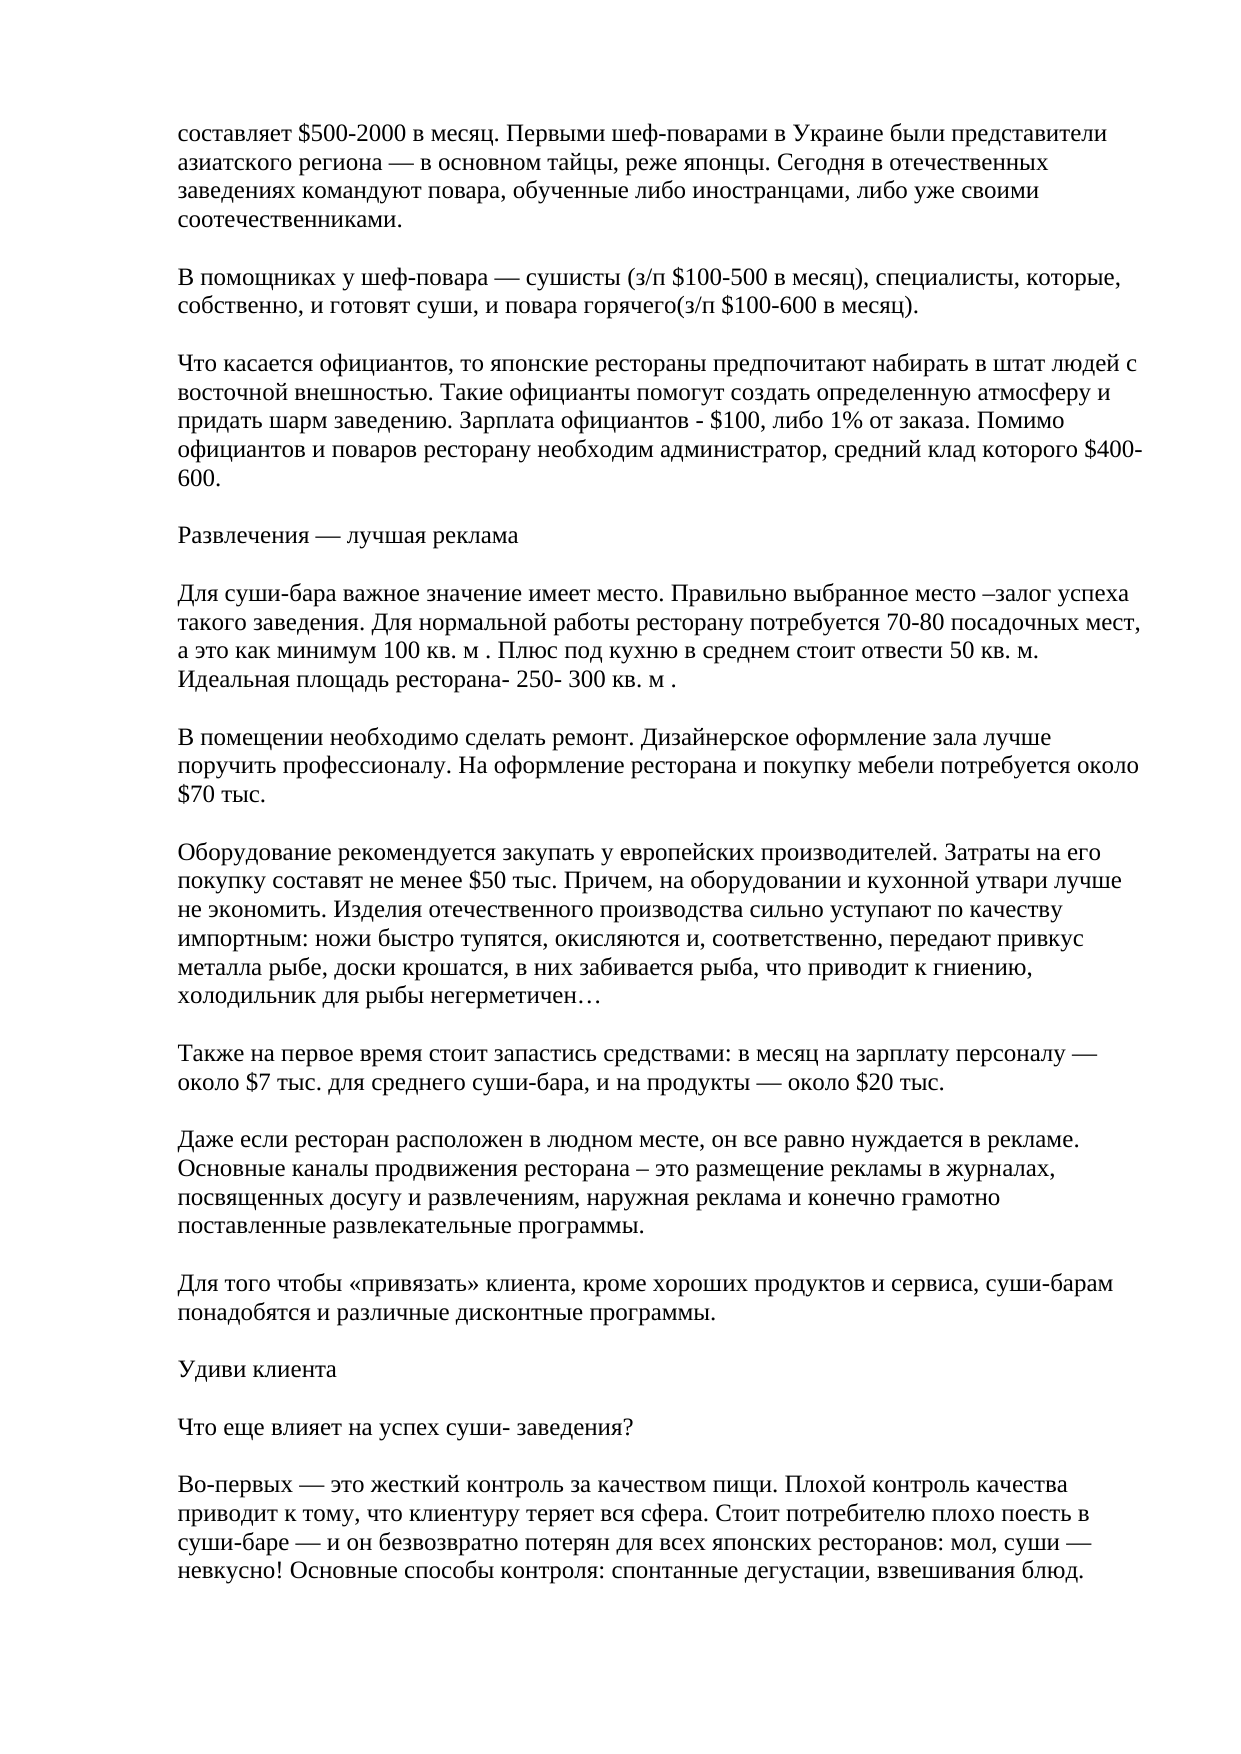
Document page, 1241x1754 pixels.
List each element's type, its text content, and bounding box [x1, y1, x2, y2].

text Развлечения — лучшая реклама [177, 521, 1152, 549]
text В помещении необходимо сделать ремонт. Дизайнерское оформление зала лучше поручить профессионалу. На оформление ресторана и покупку мебели потребуется около $70 тыс. [177, 722, 1152, 808]
text Для суши-бара важное значение имеет место. Правильно выбранное место –залог успеха такого заведения. Для нормальной работы ресторану потребуется 70-80 посадочных мест, а это как минимум 100 кв. м . Плюс под кухню в среднем стоит отвести 50 кв. м. Идеальная площадь ресторана- 250- 300 кв. м . [177, 578, 1152, 693]
text Что касается официантов, то японские рестораны предпочитают набирать в штат людей с восточной внешностью. Такие официанты помогут создать определенную атмосферу и придать шарм заведению. Зарплата официантов - $100, либо 1% от заказа. Помимо официантов и поваров ресторану необходим администратор, средний клад которого $400-600. [177, 348, 1152, 492]
text Что еще влияет на успех суши- заведения? [177, 1412, 1152, 1441]
text Для того чтобы «привязать» клиента, кроме хороших продуктов и сервиса, суши-барам понадобятся и различные дисконтные программы. [177, 1268, 1152, 1326]
text В помощниках у шеф-повара — сушисты (з/п $100-500 в месяц), специалисты, которые, собственно, и готовят суши, и повара горячего(з/п $100-600 в месяц). [177, 262, 1152, 319]
text составляет $500-2000 в месяц. Первыми шеф-поварами в Украине были представители азиатского региона — в основном тайцы, реже японцы. Сегодня в отечественных заведениях командуют повара, обученные либо иностранцами, либо уже своими соотечественниками. [177, 118, 1152, 233]
text Удиви клиента [177, 1354, 1152, 1383]
text Также на первое время стоит запастись средствами: в месяц на зарплату персоналу — около $7 тыс. для среднего суши-бара, и на продукты — около $20 тыс. [177, 1038, 1152, 1096]
text Даже если ресторан расположен в людном месте, он все равно нуждается в рекламе. Основные каналы продвижения ресторана – это размещение рекламы в журналах, посвященных досугу и развлечениям, наружная реклама и конечно грамотно поставленные развлекательные программы. [177, 1124, 1152, 1239]
text Во-первых — это жесткий контроль за качеством пищи. Плохой контроль качества приводит к тому, что клиентуру теряет вся сфера. Стоит потребителю плохо поесть в суши-баре — и он безвозвратно потерян для всех японских ресторанов: мол, суши — невкусно! Основные способы контроля: спонтанные дегустации, взвешивания блюд. [177, 1469, 1152, 1584]
text Оборудование рекомендуется закупать у европейских производителей. Затраты на его покупку составят не менее $50 тыс. Причем, на оборудовании и кухонной утвари лучше не экономить. Изделия отечественного производства сильно уступают по качеству импортным: ножи быстро тупятся, окисляются и, соответственно, передают привкус металла рыбе, доски крошатся, в них забивается рыба, что приводит к гниению, холодильник для рыбы негерметичен… [177, 837, 1152, 1009]
